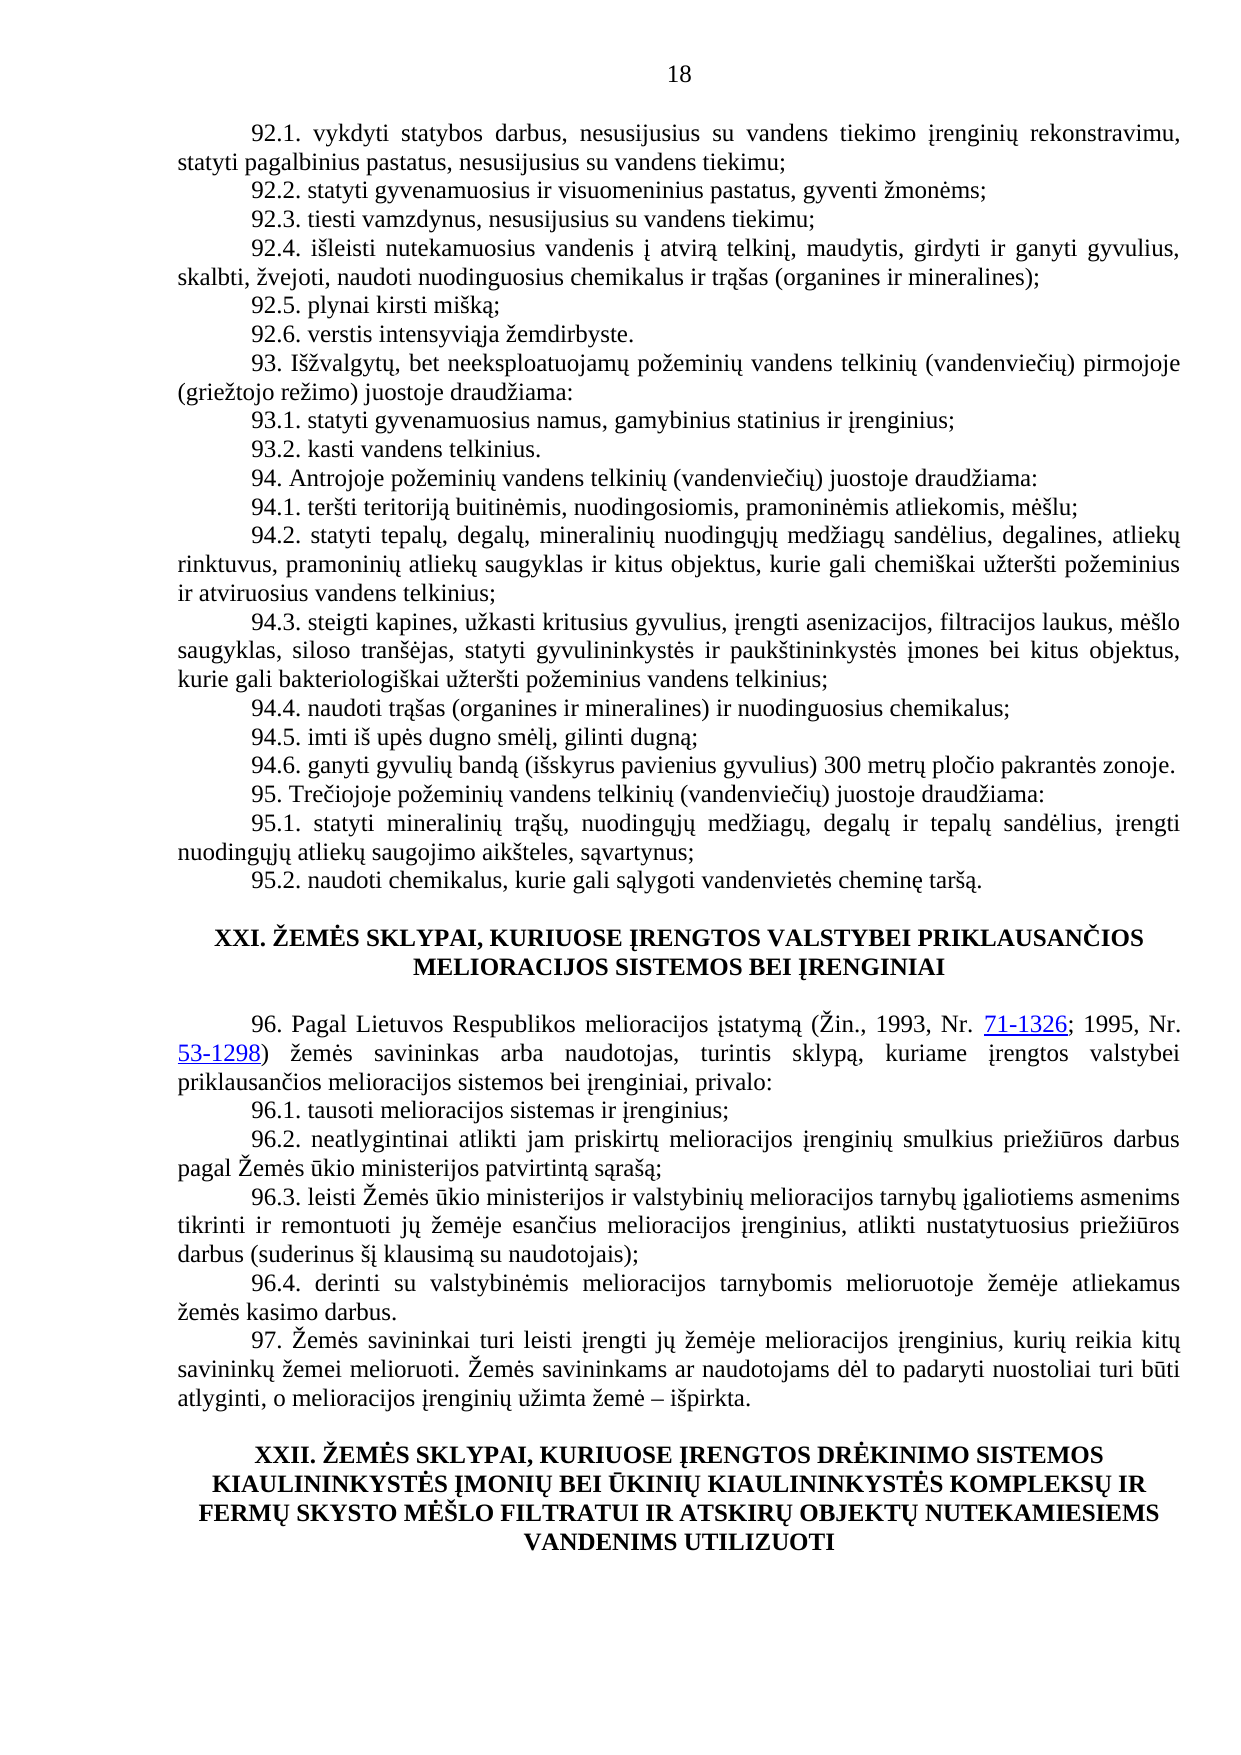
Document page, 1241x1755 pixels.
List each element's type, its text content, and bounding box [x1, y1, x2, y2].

text 92.3. tiesti vamzdynus, nesusijusius su vandens tiekimu; [177, 204, 1181, 233]
text 96.2. neatlygintinai atlikti jam priskirtų melioracijos įrenginių smulkius priežiūros darbus pagal Žemės ūkio ministerijos patvirtintą sąrašą; [177, 1124, 1181, 1182]
text 94.2. statyti tepalų, degalų, mineralinių nuodingųjų medžiagų sandėlius, degalines, atliekų rinktuvus, pramoninių atliekų saugyklas ir kitus objektus, kurie gali chemiškai užteršti požeminius ir atviruosius vandens telkinius; [177, 521, 1181, 607]
text 94.4. naudoti trąšas (organines ir mineralines) ir nuodinguosius chemikalus; [177, 693, 1181, 722]
text 94.6. ganyti gyvulių bandą (išskyrus pavienius gyvulius) 300 metrų pločio pakrantės zonoje. [177, 751, 1181, 779]
text 95.1. statyti mineralinių trąšų, nuodingųjų medžiagų, degalų ir tepalų sandėlius, įrengti nuodingųjų atliekų saugojimo aikšteles, sąvartynus; [177, 808, 1181, 866]
text 92.6. verstis intensyviąja žemdirbyste. [177, 319, 1181, 348]
text 92.2. statyti gyvenamuosius ir visuomeninius pastatus, gyventi žmonėms; [177, 176, 1181, 204]
text XXI. ŽEMĖS SKLYPAI, KURIUOSE ĮRENGTOS VALSTYBEI PRIKLAUSANČIOS MELIORACIJOS SISTEMOS BEI ĮRENGINIAI [177, 923, 1181, 981]
text 96.3. leisti Žemės ūkio ministerijos ir valstybinių melioracijos tarnybų įgaliotiems asmenims tikrinti ir remontuoti jų žemėje esančius melioracijos įrenginius, atlikti nustatytuosius priežiūros darbus (suderinus šį klausimą su naudotojais); [177, 1182, 1181, 1268]
text 95.2. naudoti chemikalus, kurie gali sąlygoti vandenvietės cheminę taršą. [177, 866, 1181, 894]
text 96.4. derinti su valstybinėmis melioracijos tarnybomis melioruotoje žemėje atliekamus žemės kasimo darbus. [177, 1268, 1181, 1326]
text XXII. ŽEMĖS SKLYPAI, KURIUOSE ĮRENGTOS DRĖKINIMO SISTEMOS KIAULININKYSTĖS ĮMONIŲ BEI ŪKINIŲ KIAULININKYSTĖS KOMPLEKSŲ IR FERMŲ SKYSTO MĖŠLO FILTRATUI IR ATSKIRŲ OBJEKTŲ NUTEKAMIESIEMS VANDENIMS UTILIZUOTI [177, 1441, 1181, 1556]
text 97. Žemės savininkai turi leisti įrengti jų žemėje melioracijos įrenginius, kurių reikia kitų savininkų žemei melioruoti. Žemės savininkams ar naudotojams dėl to padaryti nuostoliai turi būti atlyginti, o melioracijos įrenginių užimta žemė – išpirkta. [177, 1326, 1181, 1412]
text 94.5. imti iš upės dugno smėlį, gilinti dugną; [177, 722, 1181, 751]
text 92.5. plynai kirsti mišką; [177, 291, 1181, 319]
text 94.3. steigti kapines, užkasti kritusius gyvulius, įrengti asenizacijos, filtracijos laukus, mėšlo saugyklas, siloso tranšėjas, statyti gyvulininkystės ir paukštininkystės įmones bei kitus objektus, kurie gali bakteriologiškai užteršti požeminius vandens telkinius; [177, 607, 1181, 693]
text 94.1. teršti teritoriją buitinėmis, nuodingosiomis, pramoninėmis atliekomis, mėšlu; [177, 492, 1181, 521]
text 92.1. vykdyti statybos darbus, nesusijusius su vandens tiekimo įrenginių rekonstravimu, statyti pagalbinius pastatus, nesusijusius su vandens tiekimu; [177, 118, 1181, 176]
text 95. Trečiojoje požeminių vandens telkinių (vandenviečių) juostoje draudžiama: [177, 779, 1181, 808]
text 96.1. tausoti melioracijos sistemas ir įrenginius; [177, 1096, 1181, 1124]
text 93.2. kasti vandens telkinius. [177, 434, 1181, 463]
text 93.1. statyti gyvenamuosius namus, gamybinius statinius ir įrenginius; [177, 406, 1181, 434]
text 94. Antrojoje požeminių vandens telkinių (vandenviečių) juostoje draudžiama: [177, 463, 1181, 492]
text 92.4. išleisti nutekamuosius vandenis į atvirą telkinį, maudytis, girdyti ir ganyti gyvulius, skalbti, žvejoti, naudoti nuodinguosius chemikalus ir trąšas (organines ir mineralines); [177, 233, 1181, 291]
text 96. Pagal Lietuvos Respublikos melioracijos įstatymą (Žin., 1993, Nr. 71-1326; 1995, Nr. 53-1298) žemės savininkas arba naudotojas, turintis sklypą, kuriame įrengtos valstybei priklausančios melioracijos sistemos bei įrenginiai, privalo: [177, 1009, 1181, 1096]
text 93. Išžvalgytų, bet neeksploatuojamų požeminių vandens telkinių (vandenviečių) pirmojoje (griežtojo režimo) juostoje draudžiama: [177, 348, 1181, 406]
